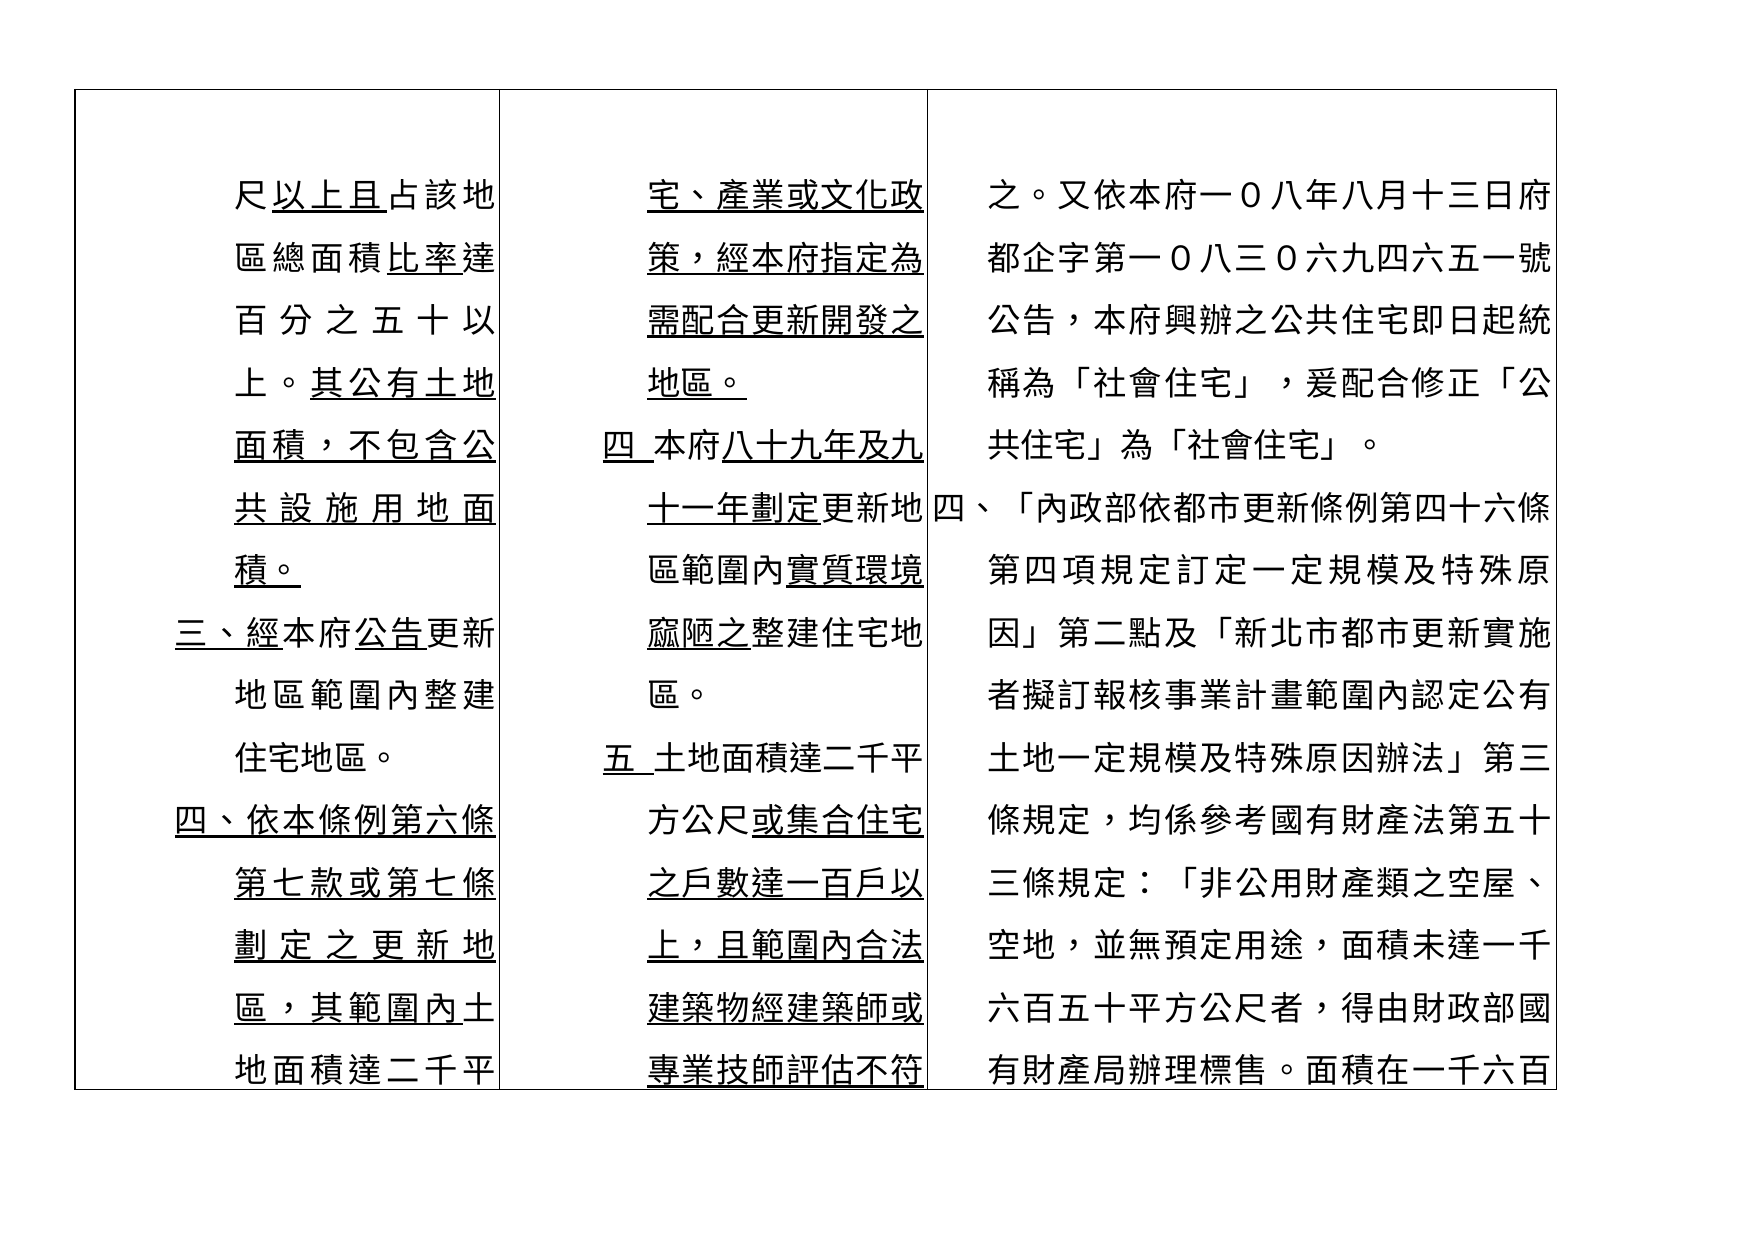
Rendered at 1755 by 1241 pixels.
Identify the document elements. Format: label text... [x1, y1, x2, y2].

table_cell 之。又依本府一０八年八月十三日府都企字第一０八三０六九四六五一號公告，本府興辦之公共住宅即日起統稱為「社會住宅」，爰配合修正「公共住宅」為「社會住宅」。 四、「內政部依都市更新條例第四十六條第四項規定訂定一定規模及特殊原因」第二點及「新北市都市更新實施者擬訂報核事業計畫範圍內認定公有土地一定規模及特殊原因辦法」第三條規定，均係參考國有財產法第五十三條規定：「非公用財產類之空屋、空地，並無預定用途，面積未達一千六百五十平方公尺者，得由財政部國有財產局辦理標售。面積在一千六百 [928, 90, 1556, 1089]
table_cell 宅、產業或文化政策，經本府指定為需配合更新開發之地區。 四 本府八十九年及九十一年劃定更新地區範圍內實質環境窳陋之整建住宅地區。 五 土地面積達二千平方公尺或集合住宅之戶數達一百戶以上，且範圍內合法建築物經建築師或專業技師評估不符 [500, 90, 927, 1089]
table_cell 尺以上且占該地區總面積比率達百分之五十以上。其公有土地面積，不包含公共設施用地面積。 三、經本府公告更新地區範圍內整建住宅地區。 四、依本條例第六條第七款或第七條劃定之更新地區，其範圍內土地面積達二千平 [76, 90, 499, 1089]
